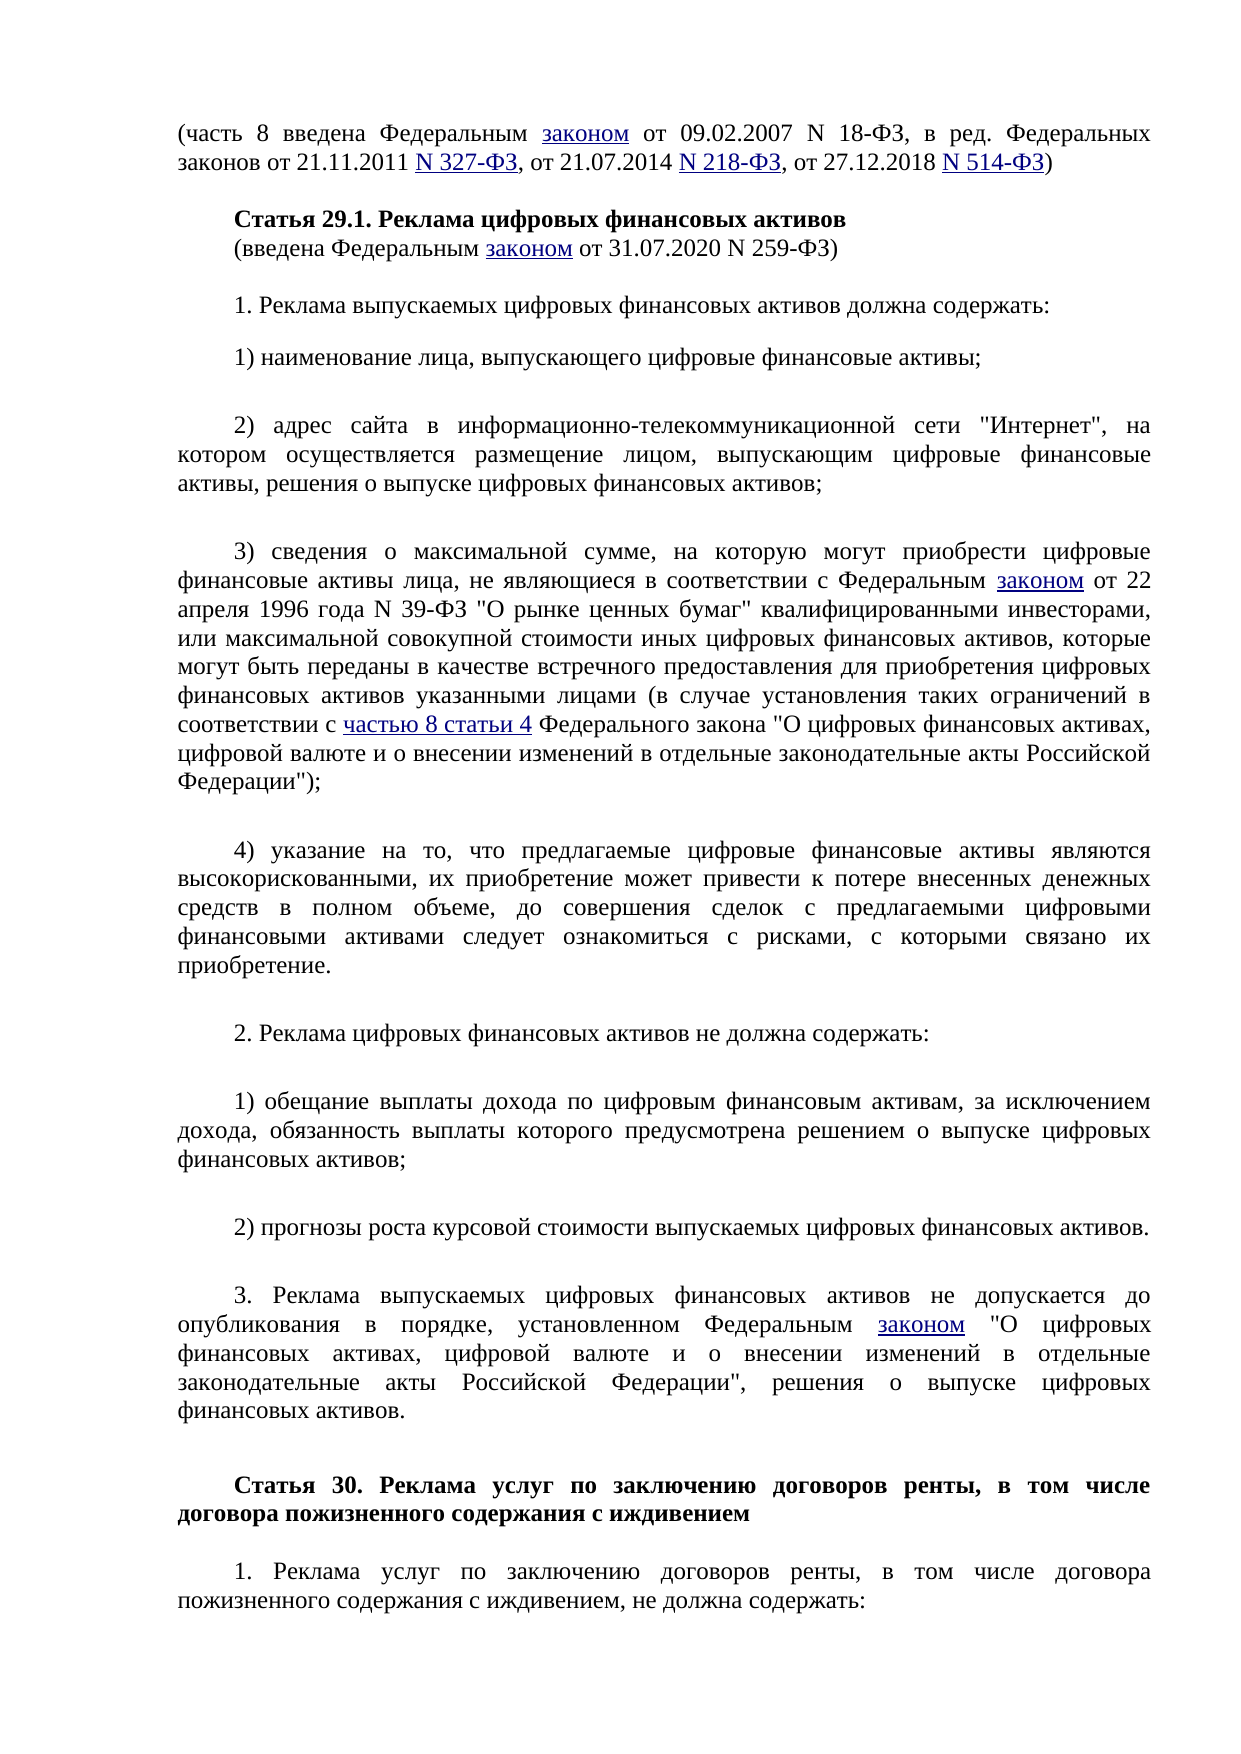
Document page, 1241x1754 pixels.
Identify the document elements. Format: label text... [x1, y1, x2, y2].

title Статья 29.1. Реклама цифровых финансовых активов [177, 204, 1152, 233]
text 4) указание на то, что предлагаемые цифровые финансовые активы являются высокорискованными, их приобретение может привести к потере внесенных денежных средств в полном объеме, до совершения сделок с предлагаемыми цифровыми финансовыми активами следует ознакомиться с рисками, с которыми связано их приобретение. [177, 835, 1152, 978]
text 3) сведения о максимальной сумме, на которую могут приобрести цифровые финансовые активы лица, не являющиеся в соответствии с Федеральным законом от 22 апреля 1996 года N 39-ФЗ "О рынке ценных бумаг" квалифицированными инвесторами, или максимальной совокупной стоимости иных цифровых финансовых активов, которые могут быть переданы в качестве встречного предоставления для приобретения цифровых финансовых активов указанными лицами (в случае установления таких ограничений в соответствии с частью 8 статьи 4 Федерального закона "О цифровых финансовых активах, цифровой валюте и о внесении изменений в отдельные законодательные акты Российской Федерации"); [177, 536, 1152, 795]
text 1) наименование лица, выпускающего цифровые финансовые активы; [177, 342, 1152, 371]
text 1) обещание выплаты дохода по цифровым финансовым активам, за исключением дохода, обязанность выплаты которого предусмотрена решением о выпуске цифровых финансовых активов; [177, 1086, 1152, 1173]
text 2) прогнозы роста курсовой стоимости выпускаемых цифровых финансовых активов. [177, 1212, 1152, 1241]
text 1. Реклама выпускаемых цифровых финансовых активов должна содержать: [177, 291, 1152, 319]
text 2) адрес сайта в информационно-телекоммуникационной сети "Интернет", на котором осуществляется размещение лицом, выпускающим цифровые финансовые активы, решения о выпуске цифровых финансовых активов; [177, 411, 1152, 497]
text 1. Реклама услуг по заключению договоров ренты, в том числе договора пожизненного содержания с иждивением, не должна содержать: [177, 1556, 1152, 1613]
title Статья 30. Реклама услуг по заключению договоров ренты, в том числе договора пожизненного содержания с иждивением [177, 1470, 1152, 1527]
text (часть 8 введена Федеральным законом от 09.02.2007 N 18-ФЗ, в ред. Федеральных законов от 21.11.2011 N 327-ФЗ, от 21.07.2014 N 218-ФЗ, от 27.12.2018 N 514-ФЗ) [177, 118, 1152, 176]
text 3. Реклама выпускаемых цифровых финансовых активов не допускается до опубликования в порядке, установленном Федеральным законом "О цифровых финансовых активах, цифровой валюте и о внесении изменений в отдельные законодательные акты Российской Федерации", решения о выпуске цифровых финансовых активов. [177, 1281, 1152, 1424]
text 2. Реклама цифровых финансовых активов не должна содержать: [177, 1018, 1152, 1047]
text (введена Федеральным законом от 31.07.2020 N 259-ФЗ) [177, 233, 1152, 262]
